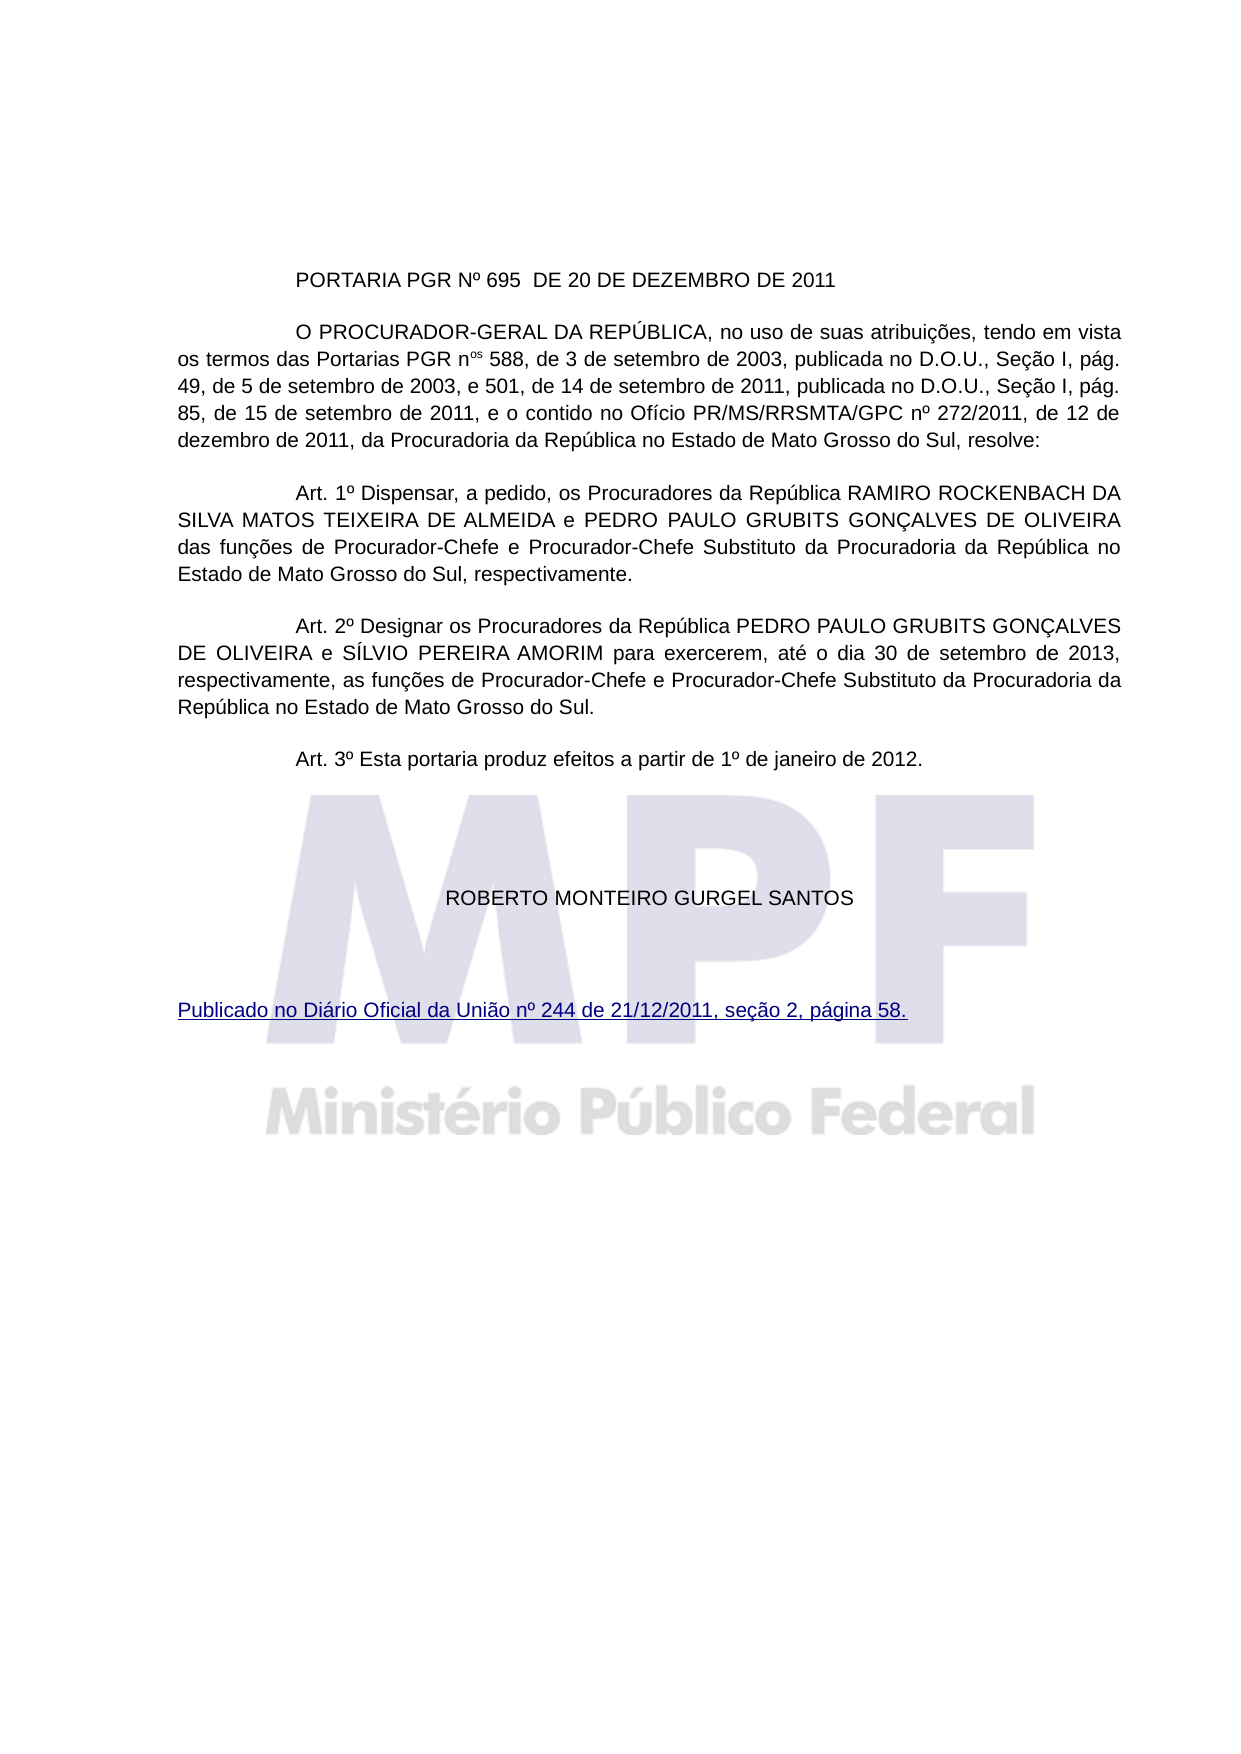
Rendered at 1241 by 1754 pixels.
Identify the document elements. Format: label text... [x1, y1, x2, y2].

text Art. 1º Dispensar, a pedido, os Procuradores da República RAMIRO ROCKENBACH DA SILVA MATOS TEIXEIRA DE ALMEIDA e PEDRO PAULO GRUBITS GONÇALVES DE OLIVEIRA das funções de Procurador-Chefe e Procurador-Chefe Substituto da Procuradoria da República no Estado de Mato Grosso do Sul, respectivamente. [177, 478, 1122, 587]
text ROBERTO MONTEIRO GURGEL SANTOS [177, 886, 1122, 909]
text O PROCURADOR-GERAL DA REPÚBLICA, no uso de suas atribuições, tendo em vista os termos das Portarias PGR nos 588, de 3 de setembro de 2003, publicada no D.O.U., Seção I, pág. 49, de 5 de setembro de 2003, e 501, de 14 de setembro de 2011, publicada no D.O.U., Seção I, pág. 85, de 15 de setembro de 2011, e o contido no Ofício PR/MS/RRSMTA/GPC nº 272/2011, de 12 de dezembro de 2011, da Procuradoria da República no Estado de Mato Grosso do Sul, resolve: [177, 318, 1122, 453]
picture [266, 1022, 1034, 1136]
picture [266, 795, 1034, 886]
text Art. 3º Esta portaria produz efeitos a partir de 1º de janeiro de 2012. [177, 745, 1122, 772]
picture [266, 909, 1034, 998]
text PORTARIA PGR Nº 695 DE 20 DE DEZEMBRO DE 2011 [177, 266, 1122, 293]
text Art. 2º Designar os Procuradores da República PEDRO PAULO GRUBITS GONÇALVES DE OLIVEIRA e SÍLVIO PEREIRA AMORIM para exercerem, até o dia 30 de setembro de 2013, respectivamente, as funções de Procurador-Chefe e Procurador-Chefe Substituto da Procuradoria da República no Estado de Mato Grosso do Sul. [177, 612, 1122, 720]
text Publicado no Diário Oficial da União nº 244 de 21/12/2011, seção 2, página 58. [177, 998, 1122, 1022]
